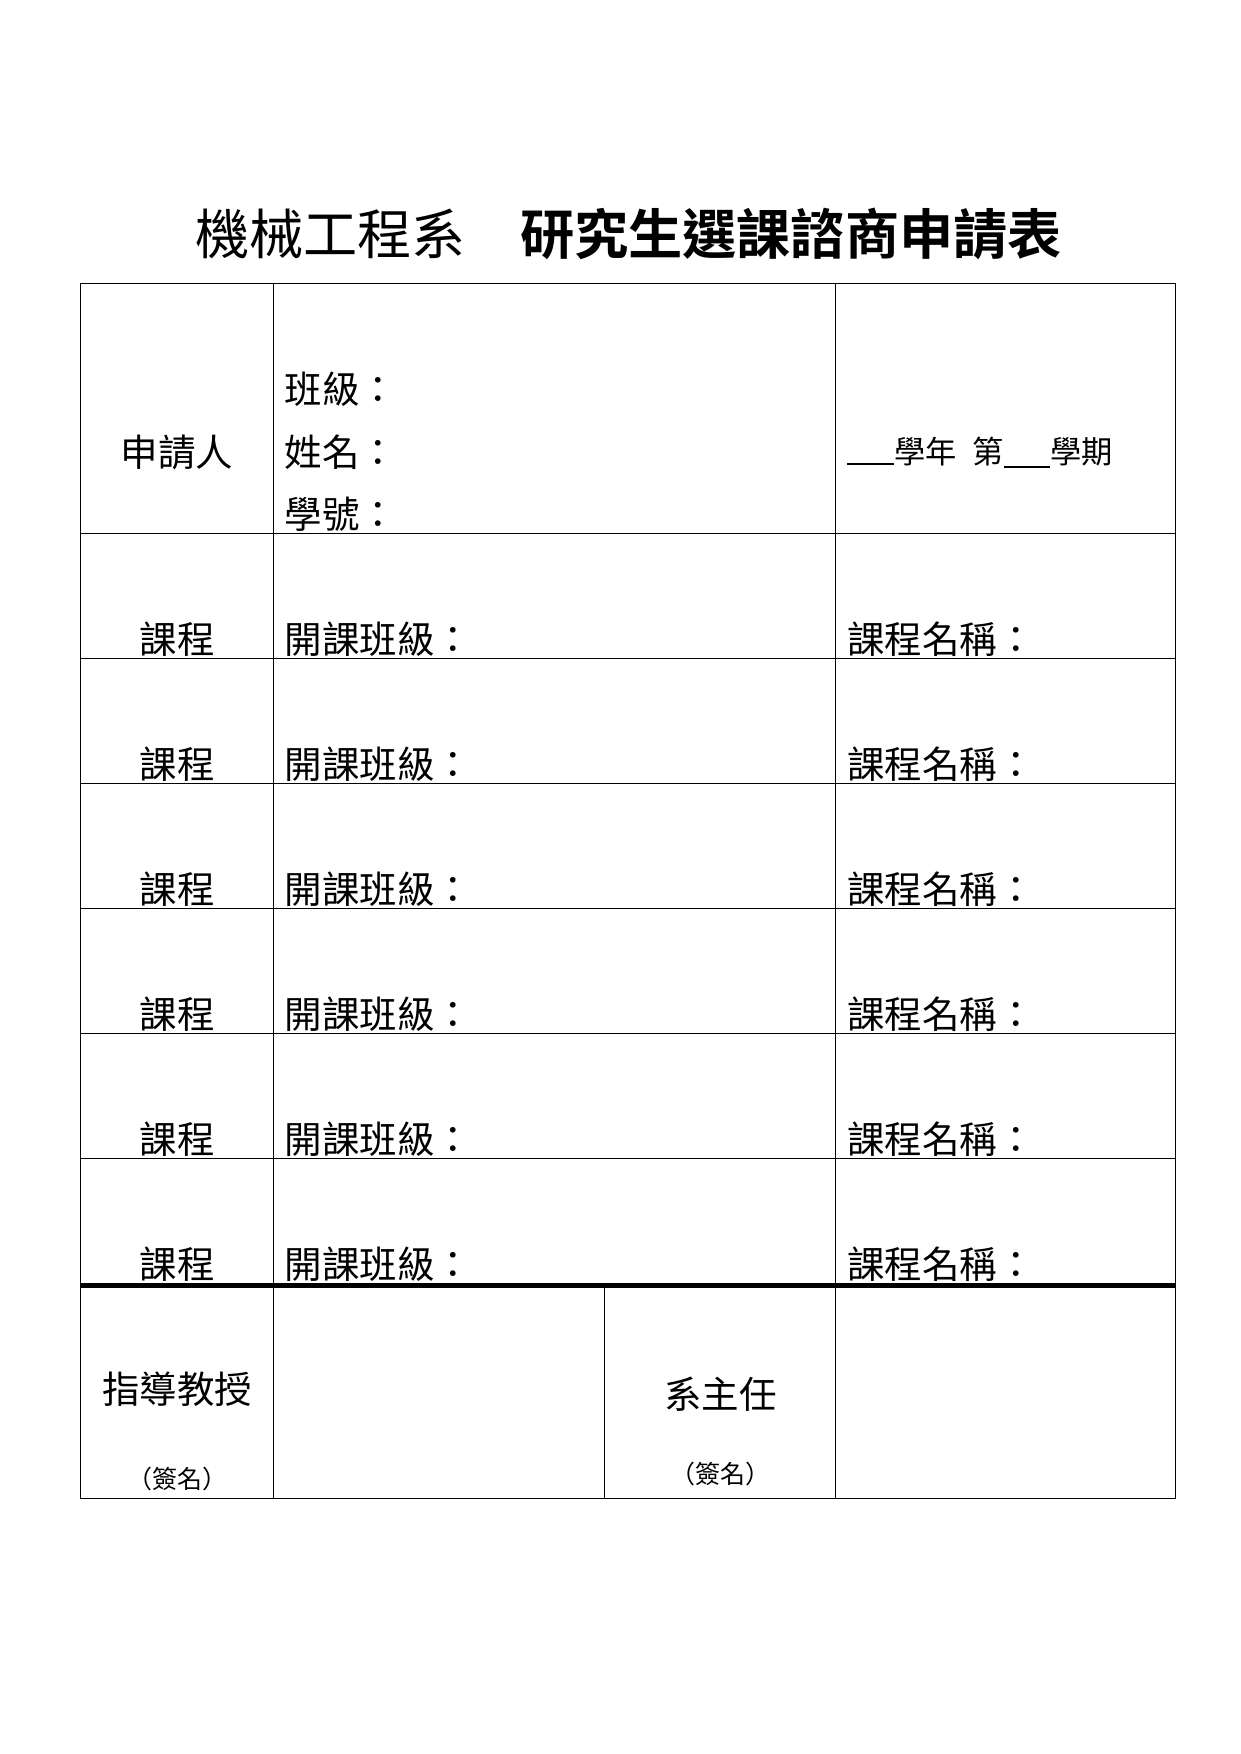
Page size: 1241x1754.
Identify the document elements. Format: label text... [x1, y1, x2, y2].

table_cell 開課班級： [274, 659, 835, 783]
table_cell 課程名稱： [836, 1034, 1175, 1158]
table_cell 課程 [81, 784, 273, 908]
text 機械工程系 研究生選課諮商申請表 [94, 158, 1162, 283]
table_cell 課程 [81, 1034, 273, 1158]
table_cell 課程 [81, 534, 273, 658]
table_cell 開課班級： [274, 1034, 835, 1158]
table_cell 開課班級： [274, 784, 835, 908]
table_cell [274, 1288, 604, 1498]
table_cell [836, 1288, 1175, 1498]
table_cell 課程名稱： [836, 909, 1175, 1033]
table_cell 開課班級： [274, 1159, 835, 1283]
table_header 班級： 姓名： 學號： [274, 284, 835, 533]
table_cell 課程 [81, 1159, 273, 1283]
table_cell 課程名稱： [836, 784, 1175, 908]
table_cell 開課班級： [274, 534, 835, 658]
table_header 學年 第 學期 [836, 284, 1175, 533]
table_header 申請人 [81, 284, 273, 533]
table_cell 指導教授 （簽名） [81, 1288, 273, 1498]
table_cell 開課班級： [274, 909, 835, 1033]
table_cell 課程 [81, 659, 273, 783]
table_cell 課程名稱： [836, 534, 1175, 658]
table_cell 課程名稱： [836, 1159, 1175, 1283]
table_cell 課程名稱： [836, 659, 1175, 783]
table_cell 系主任 （簽名） [605, 1288, 835, 1498]
table_cell 課程 [81, 909, 273, 1033]
